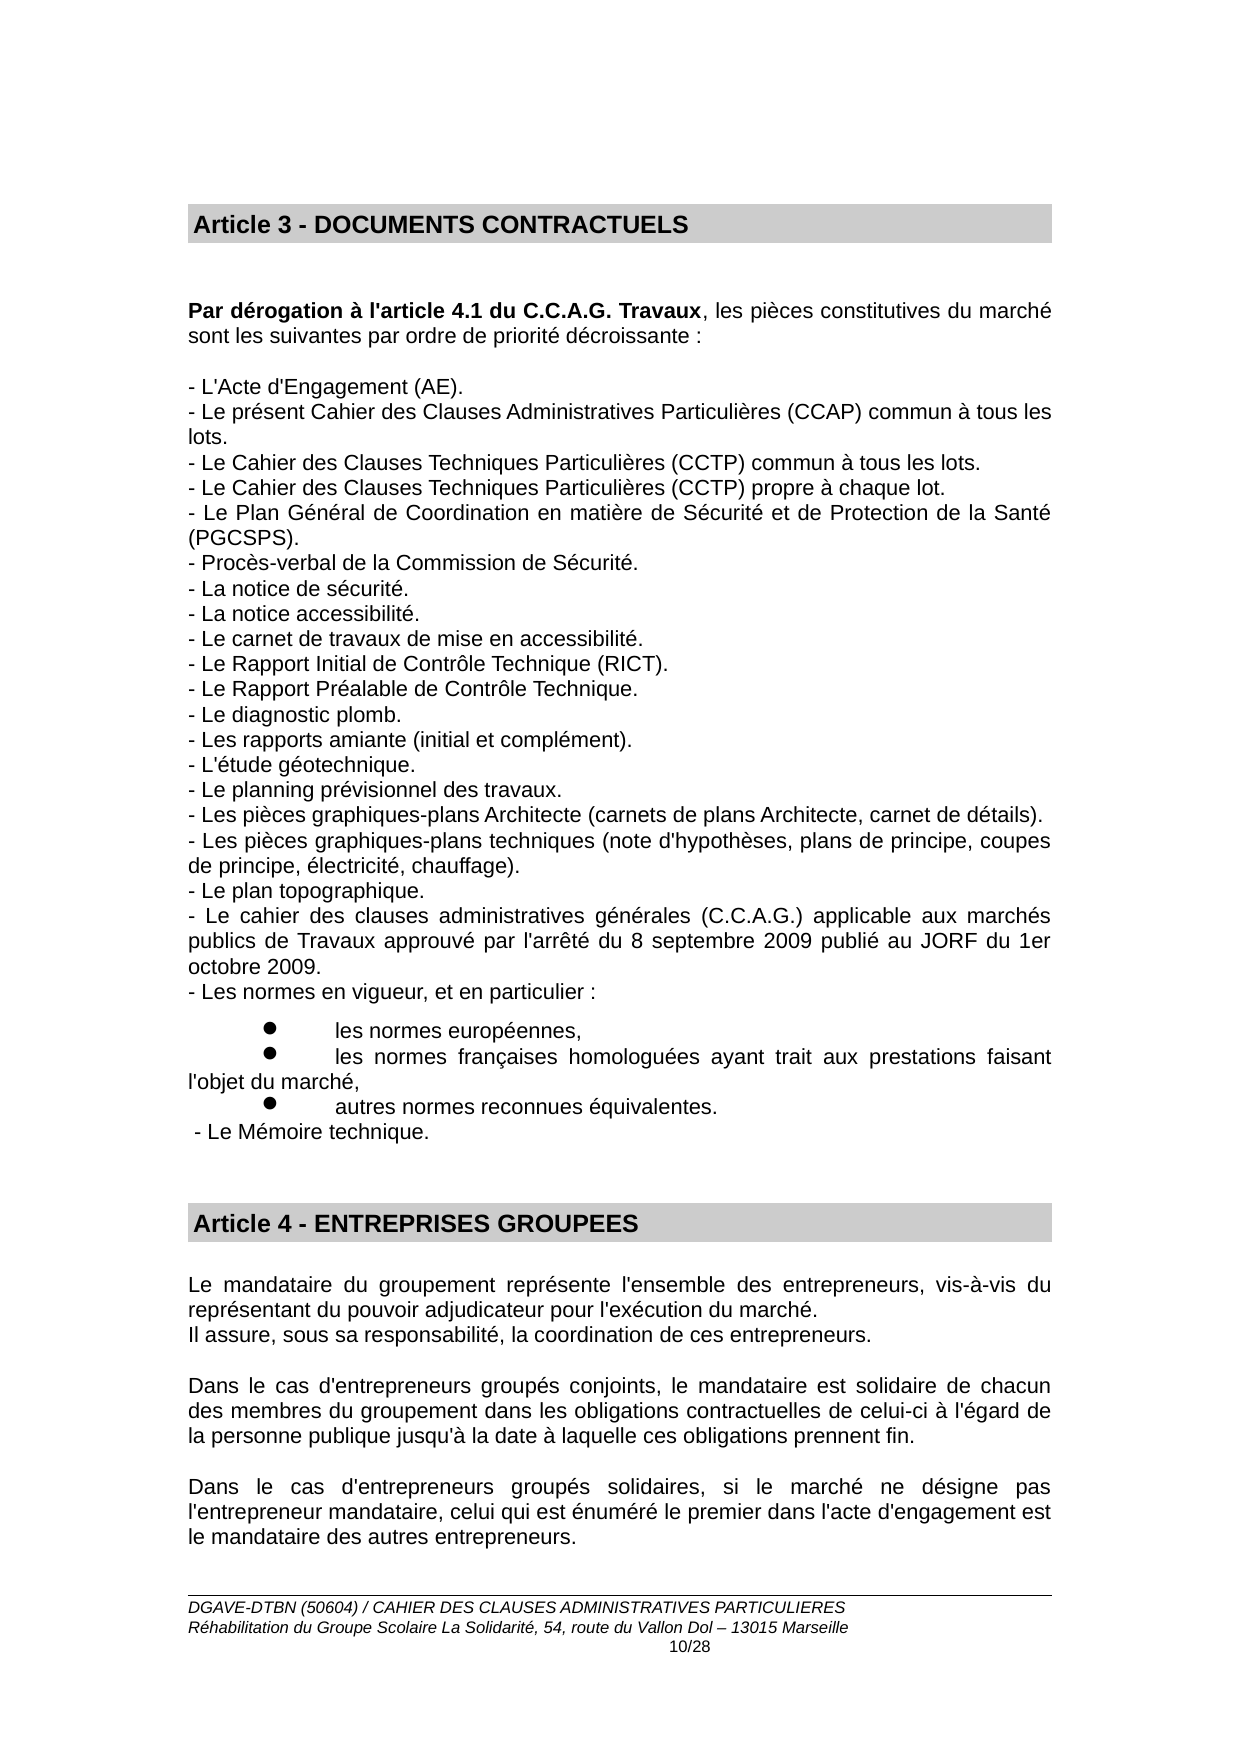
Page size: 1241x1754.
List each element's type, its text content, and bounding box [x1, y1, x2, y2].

text Il assure, sous sa responsabilité, la coordination de ces entrepreneurs. [188, 1322, 1052, 1348]
list les normes européennes, [188, 1018, 1052, 1044]
list autres normes reconnues équivalentes. [188, 1094, 1052, 1119]
text - La notice de sécurité. [188, 576, 1052, 601]
subtitle ENTREPRISES GROUPEES [190, 1206, 1050, 1240]
text - Les normes en vigueur, et en particulier : [188, 979, 1052, 1004]
text - Le présent Cahier des Clauses Administratives Particulières (CCAP) commun à tous les lots. [188, 399, 1052, 449]
text - Le Cahier des Clauses Techniques Particulières (CCTP) propre à chaque lot. [188, 475, 1052, 500]
text - Le carnet de travaux de mise en accessibilité. [188, 626, 1052, 651]
text - Le Rapport Initial de Contrôle Technique (RICT). [188, 651, 1052, 676]
text - Le plan topographique. [188, 878, 1052, 903]
text Dans le cas d'entrepreneurs groupés solidaires, si le marché ne désigne pas l'entrepreneur mandataire, celui qui est énuméré le premier dans l'acte d'engagement est le mandataire des autres entrepreneurs. [188, 1474, 1052, 1549]
text - Les rapports amiante (initial et complément). [188, 727, 1052, 752]
text - L'étude géotechnique. [188, 752, 1052, 777]
text - Le Cahier des Clauses Techniques Particulières (CCTP) commun à tous les lots. [188, 449, 1052, 475]
text - Le planning prévisionnel des travaux. [188, 777, 1052, 802]
text - Le Rapport Préalable de Contrôle Technique. [188, 676, 1052, 702]
text - Le Plan Général de Coordination en matière de Sécurité et de Protection de la Santé (PGCSPS). [188, 500, 1052, 550]
text - Procès-verbal de la Commission de Sécurité. [188, 550, 1052, 576]
text - Le cahier des clauses administratives générales (C.C.A.G.) applicable aux marchés publics de Travaux approuvé par l'arrêté du 8 septembre 2009 publié au JORF du 1er octobre 2009. [188, 903, 1052, 979]
list les normes françaises homologuées ayant trait aux prestations faisant l'objet du marché, [188, 1044, 1052, 1094]
text - Le diagnostic plomb. [188, 702, 1052, 727]
text Dans le cas d'entrepreneurs groupés conjoints, le mandataire est solidaire de chacun des membres du groupement dans les obligations contractuelles de celui-ci à l'égard de la personne publique jusqu'à la date à laquelle ces obligations prennent fin. [188, 1373, 1052, 1448]
text - Le Mémoire technique. [188, 1119, 1052, 1144]
text - Les pièces graphiques-plans techniques (note d'hypothèses, plans de principe, coupes de principe, électricité, chauffage). [188, 828, 1052, 878]
subtitle DOCUMENTS CONTRACTUELS [190, 207, 1050, 241]
text - L'Acte d'Engagement (AE). [188, 374, 1052, 399]
text - Les pièces graphiques-plans Architecte (carnets de plans Architecte, carnet de détails). [188, 802, 1052, 828]
text Le mandataire du groupement représente l'ensemble des entrepreneurs, vis-à-vis du représentant du pouvoir adjudicateur pour l'exécution du marché. [188, 1272, 1052, 1322]
text - La notice accessibilité. [188, 601, 1052, 626]
text Par dérogation à l'article 4.1 du C.C.A.G. Travaux, les pièces constitutives du marché sont les suivantes par ordre de priorité décroissante : [188, 298, 1052, 349]
